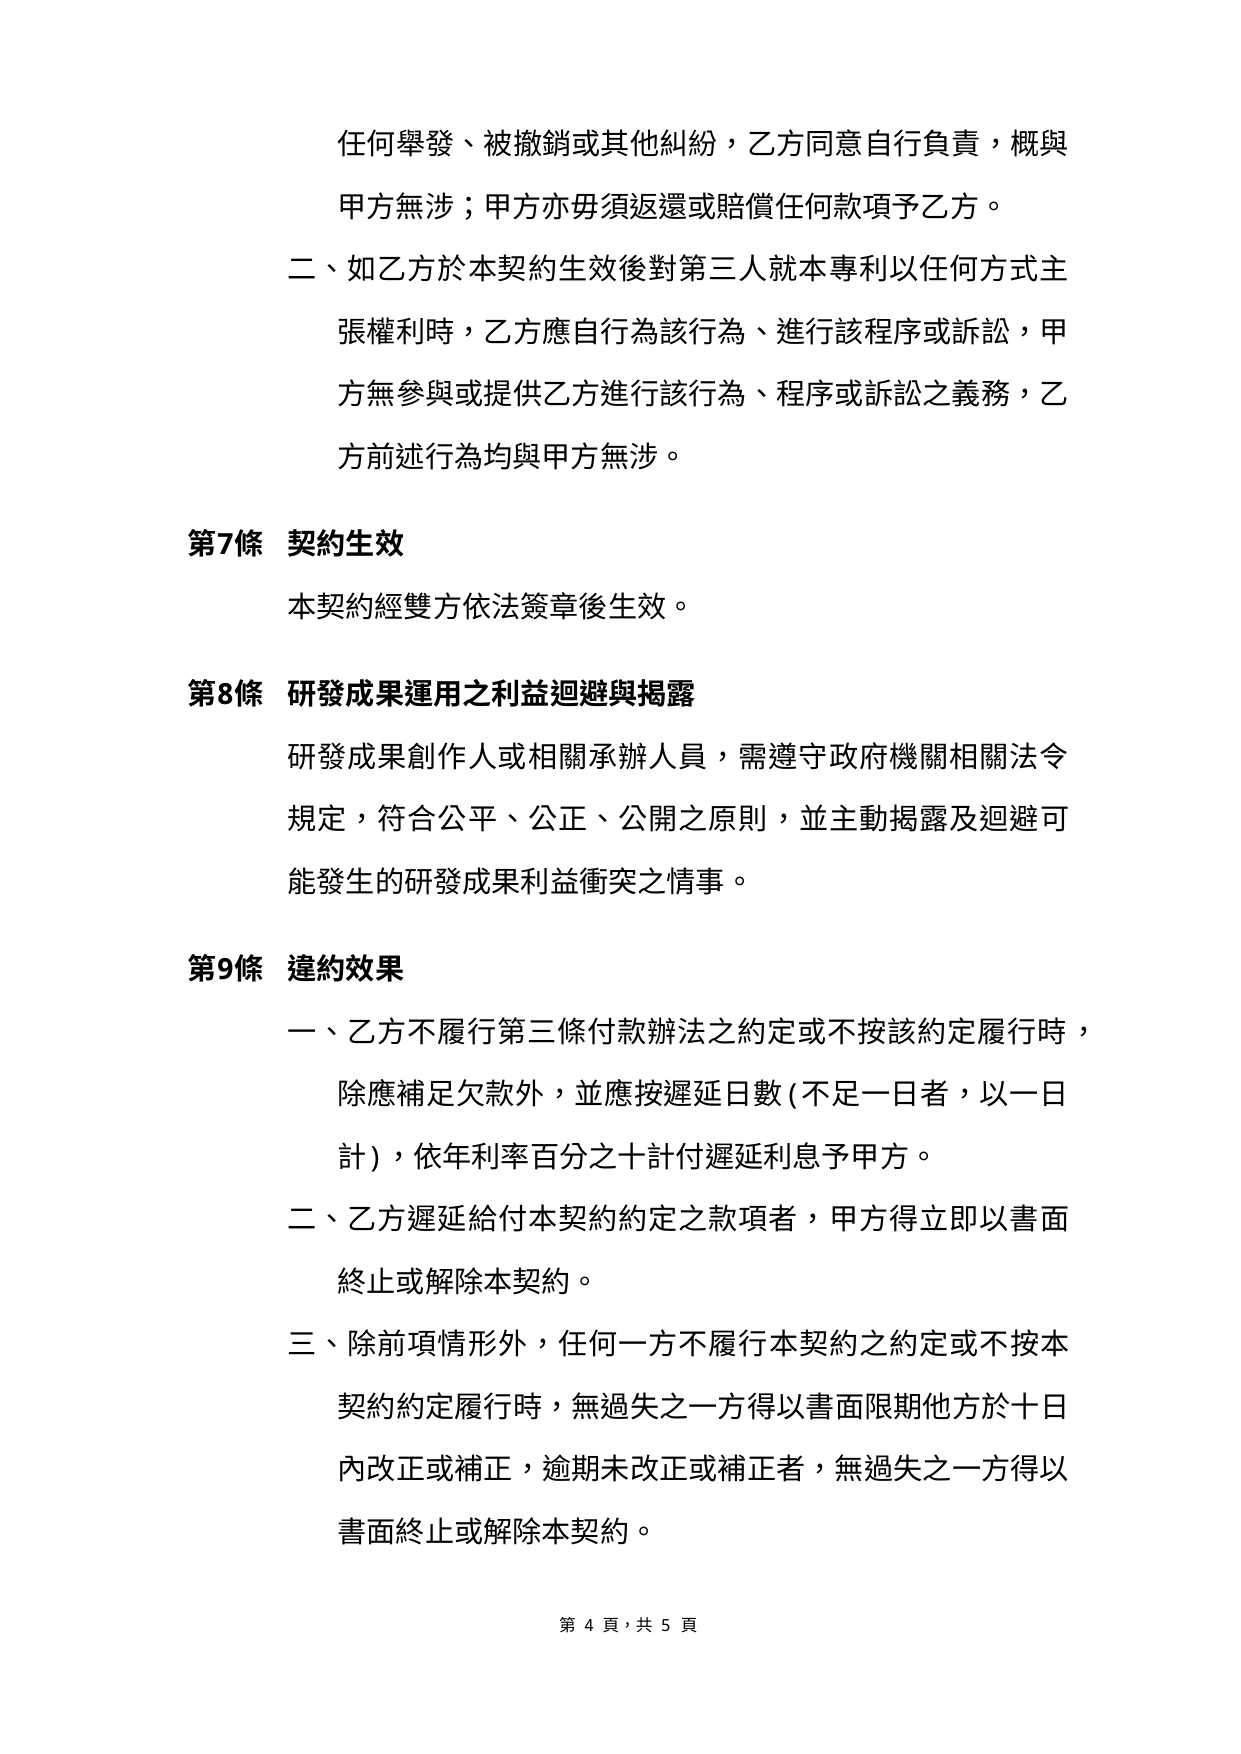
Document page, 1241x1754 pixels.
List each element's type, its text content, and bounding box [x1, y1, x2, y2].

text 本契約經雙方依法簽章後生效。 [187, 563, 1069, 625]
text 一、乙方同意並承認，本契約僅為甲方同意讓與本專利予乙方。甲方亦僅依專利現狀交付乙方，甲方不擔保本專利無瑕疵、亦不擔保本專利之合用性或商品化之可能性。乙方或第三人因本專利發生任何損害時，甲方不負擔任何責任，包括相關侵權與瑕疵擔保責任。本契約生效後，本專利之任何舉發、被撤銷或其他糾紛，乙方同意自行負責，概與甲方無涉；甲方亦毋須返還或賠償任何款項予乙方。 [287, 100, 1069, 225]
list 契約生效 [187, 500, 1069, 563]
text 一、乙方不履行第三條付款辦法之約定或不按該約定履行時，除應補足欠款外，並應按遲延日數(不足一日者，以一日計)，依年利率百分之十計付遲延利息予甲方。 [287, 988, 1069, 1175]
text 研發成果創作人或相關承辦人員，需遵守政府機關相關法令規定，符合公平、公正、公開之原則，並主動揭露及迴避可能發生的研發成果利益衝突之情事。 [287, 713, 1069, 900]
list 違約效果 [187, 925, 1069, 988]
text 二、乙方遲延給付本契約約定之款項者，甲方得立即以書面終止或解除本契約。 [287, 1175, 1069, 1300]
text 二、如乙方於本契約生效後對第三人就本專利以任何方式主張權利時，乙方應自行為該行為、進行該程序或訴訟，甲方無參與或提供乙方進行該行為、程序或訴訟之義務，乙方前述行為均與甲方無涉。 [287, 225, 1069, 475]
text 三、除前項情形外，任何一方不履行本契約之約定或不按本契約約定履行時，無過失之一方得以書面限期他方於十日內改正或補正，逾期未改正或補正者，無過失之一方得以書面終止或解除本契約。 [287, 1300, 1069, 1550]
list 研發成果運用之利益迴避與揭露 [187, 650, 1069, 713]
